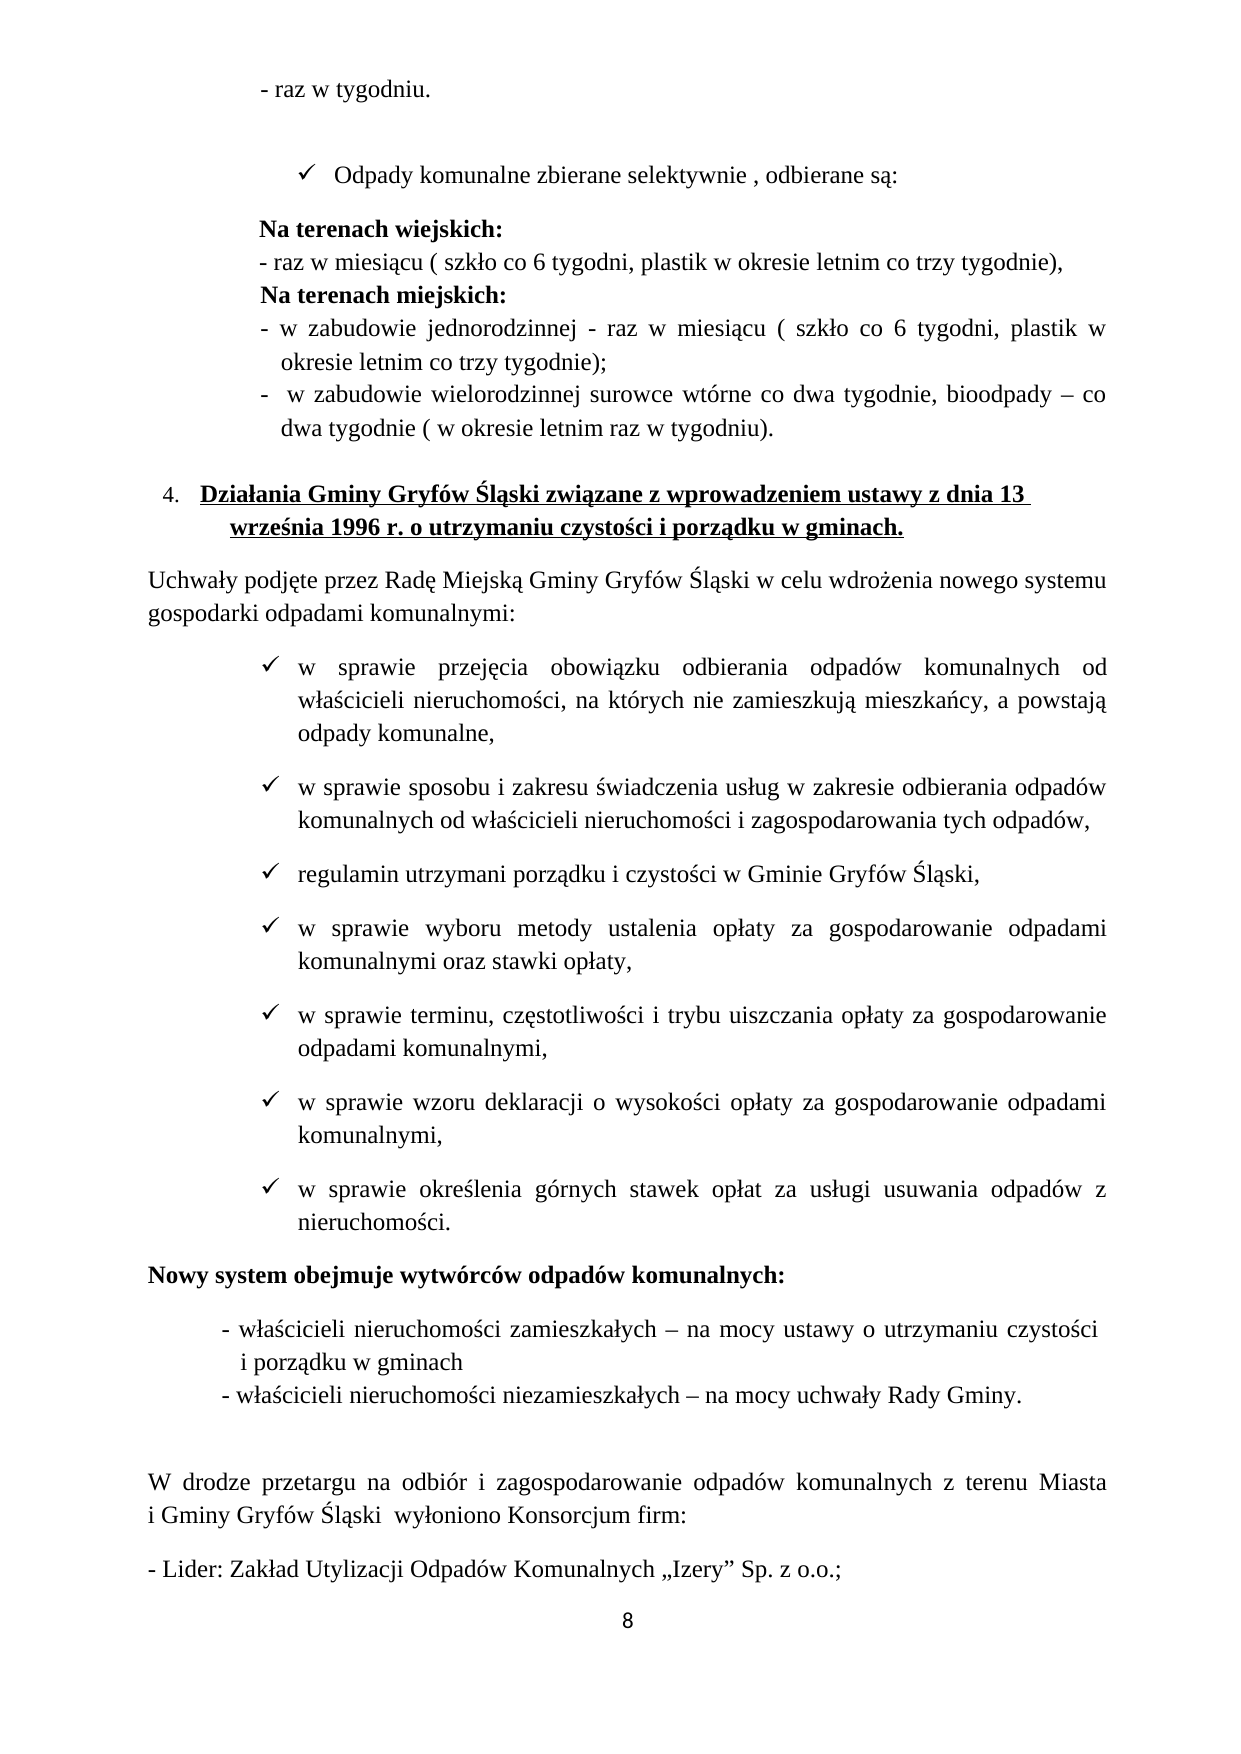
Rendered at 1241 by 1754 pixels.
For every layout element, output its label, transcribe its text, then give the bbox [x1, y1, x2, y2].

list w sprawie terminu, częstotliwości i trybu uiszczania opłaty za gospodarowanie odpadami komunalnymi, [260, 1000, 1107, 1062]
text W drodze przetargu na odbiór i zagospodarowanie odpadów komunalnych z terenu Miasta i Gminy Gryfów Śląski wyłoniono Konsorcjum firm: [148, 1467, 1107, 1529]
text - raz w miesiącu ( szkło co 6 tygodni, plastik w okresie letnim co trzy tygodnie), [148, 247, 1107, 276]
text Nowy system obejmuje wytwórców odpadów komunalnych: [148, 1261, 1107, 1289]
list Na terenach miejskich: [260, 281, 1107, 309]
text - Lider: Zakład Utylizacji Odpadów Komunalnych „Izery” Sp. z o.o.; [148, 1554, 1107, 1583]
text - właścicieli nieruchomości niezamieszkałych – na mocy uchwały Rady Gminy. [148, 1380, 1107, 1409]
list - raz w tygodniu. [260, 74, 1107, 102]
text Na terenach wiejskich: [148, 214, 1107, 243]
list w sprawie sposobu i zakresu świadczenia usług w zakresie odbierania odpadów komunalnych od właścicieli nieruchomości i zagospodarowania tych odpadów, [260, 772, 1107, 834]
list w sprawie wyboru metody ustalenia opłaty za gospodarowanie odpadami komunalnymi oraz stawki opłaty, [260, 913, 1107, 975]
text - właścicieli nieruchomości zamieszkałych – na mocy ustawy o utrzymaniu czystości i porządku w gminach [221, 1314, 1107, 1376]
list w sprawie przejęcia obowiązku odbierania odpadów komunalnych od właścicieli nieruchomości, na których nie zamieszkują mieszkańcy, a powstają odpady komunalne, [260, 652, 1107, 747]
text Uchwały podjęte przez Radę Miejską Gminy Gryfów Śląski w celu wdrożenia nowego systemu gospodarki odpadami komunalnymi: [148, 566, 1107, 627]
list regulamin utrzymani porządku i czystości w Gminie Gryfów Śląski, [260, 859, 1107, 888]
list w sprawie wzoru deklaracji o wysokości opłaty za gospodarowanie odpadami komunalnymi, [260, 1087, 1107, 1148]
list w sprawie określenia górnych stawek opłat za usługi usuwania odpadów z nieruchomości. [260, 1174, 1107, 1235]
list Odpady komunalne zbierane selektywnie , odbierane są: [296, 161, 1107, 189]
list - w zabudowie wielorodzinnej surowce wtórne co dwa tygodnie, bioodpady – co dwa tygodnie ( w okresie letnim raz w tygodniu). [260, 379, 1107, 441]
list - w zabudowie jednorodzinnej - raz w miesiącu ( szkło co 6 tygodni, plastik w okresie letnim co trzy tygodnie); [260, 313, 1107, 375]
list Działania Gminy Gryfów Śląski związane z wprowadzeniem ustawy z dnia 13 września 1996 r. o utrzymaniu czystości i porządku w gminach. [162, 479, 1107, 540]
